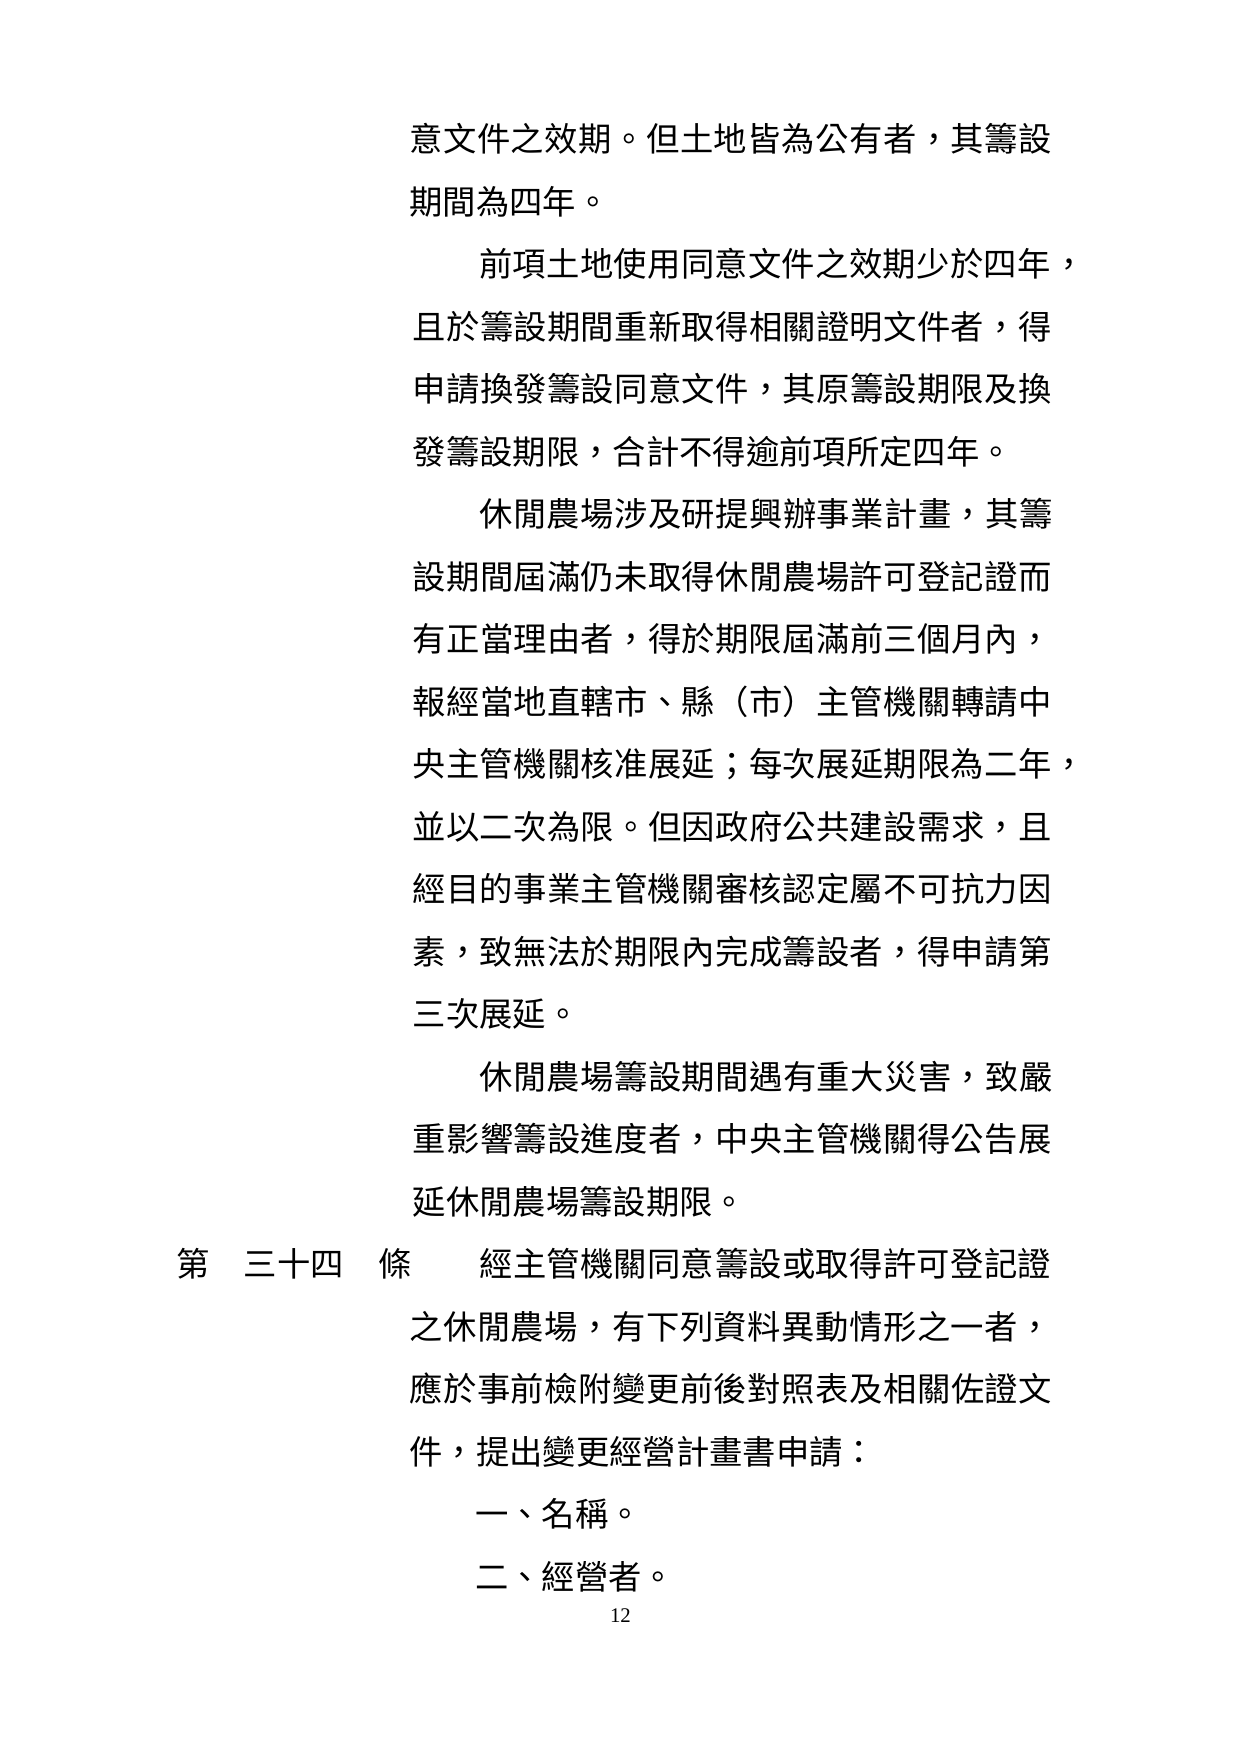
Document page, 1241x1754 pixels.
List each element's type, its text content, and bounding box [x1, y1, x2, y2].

text 休閒農場涉及研提興辦事業計畫，其籌設期間屆滿仍未取得休閒農場許可登記證而有正當理由者，得於期限屆滿前三個月內，報經當地直轄市、縣（市）主管機關轉請中央主管機關核准展延；每次展延期限為二年，並以二次為限。但因政府公共建設需求，且經目的事業主管機關審核認定屬不可抗力因素，致無法於期限內完成籌設者，得申請第三次展延。 [412, 471, 1053, 1033]
text 第 三十四 條 經主管機關同意籌設或取得許可登記證之休閒農場，有下列資料異動情形之一者，應於事前檢附變更前後對照表及相關佐證文件，提出變更經營計畫書申請： [176, 1221, 1053, 1471]
text 二、經營者。 [475, 1533, 1053, 1596]
text 一、名稱。 [475, 1471, 1053, 1533]
text 意文件之效期。但土地皆為公有者，其籌設期間為四年。 [176, 96, 1053, 221]
text 前項土地使用同意文件之效期少於四年，且於籌設期間重新取得相關證明文件者，得申請換發籌設同意文件，其原籌設期限及換發籌設期限，合計不得逾前項所定四年。 [412, 221, 1053, 471]
text 休閒農場籌設期間遇有重大災害，致嚴重影響籌設進度者，中央主管機關得公告展延休閒農場籌設期限。 [412, 1033, 1053, 1221]
